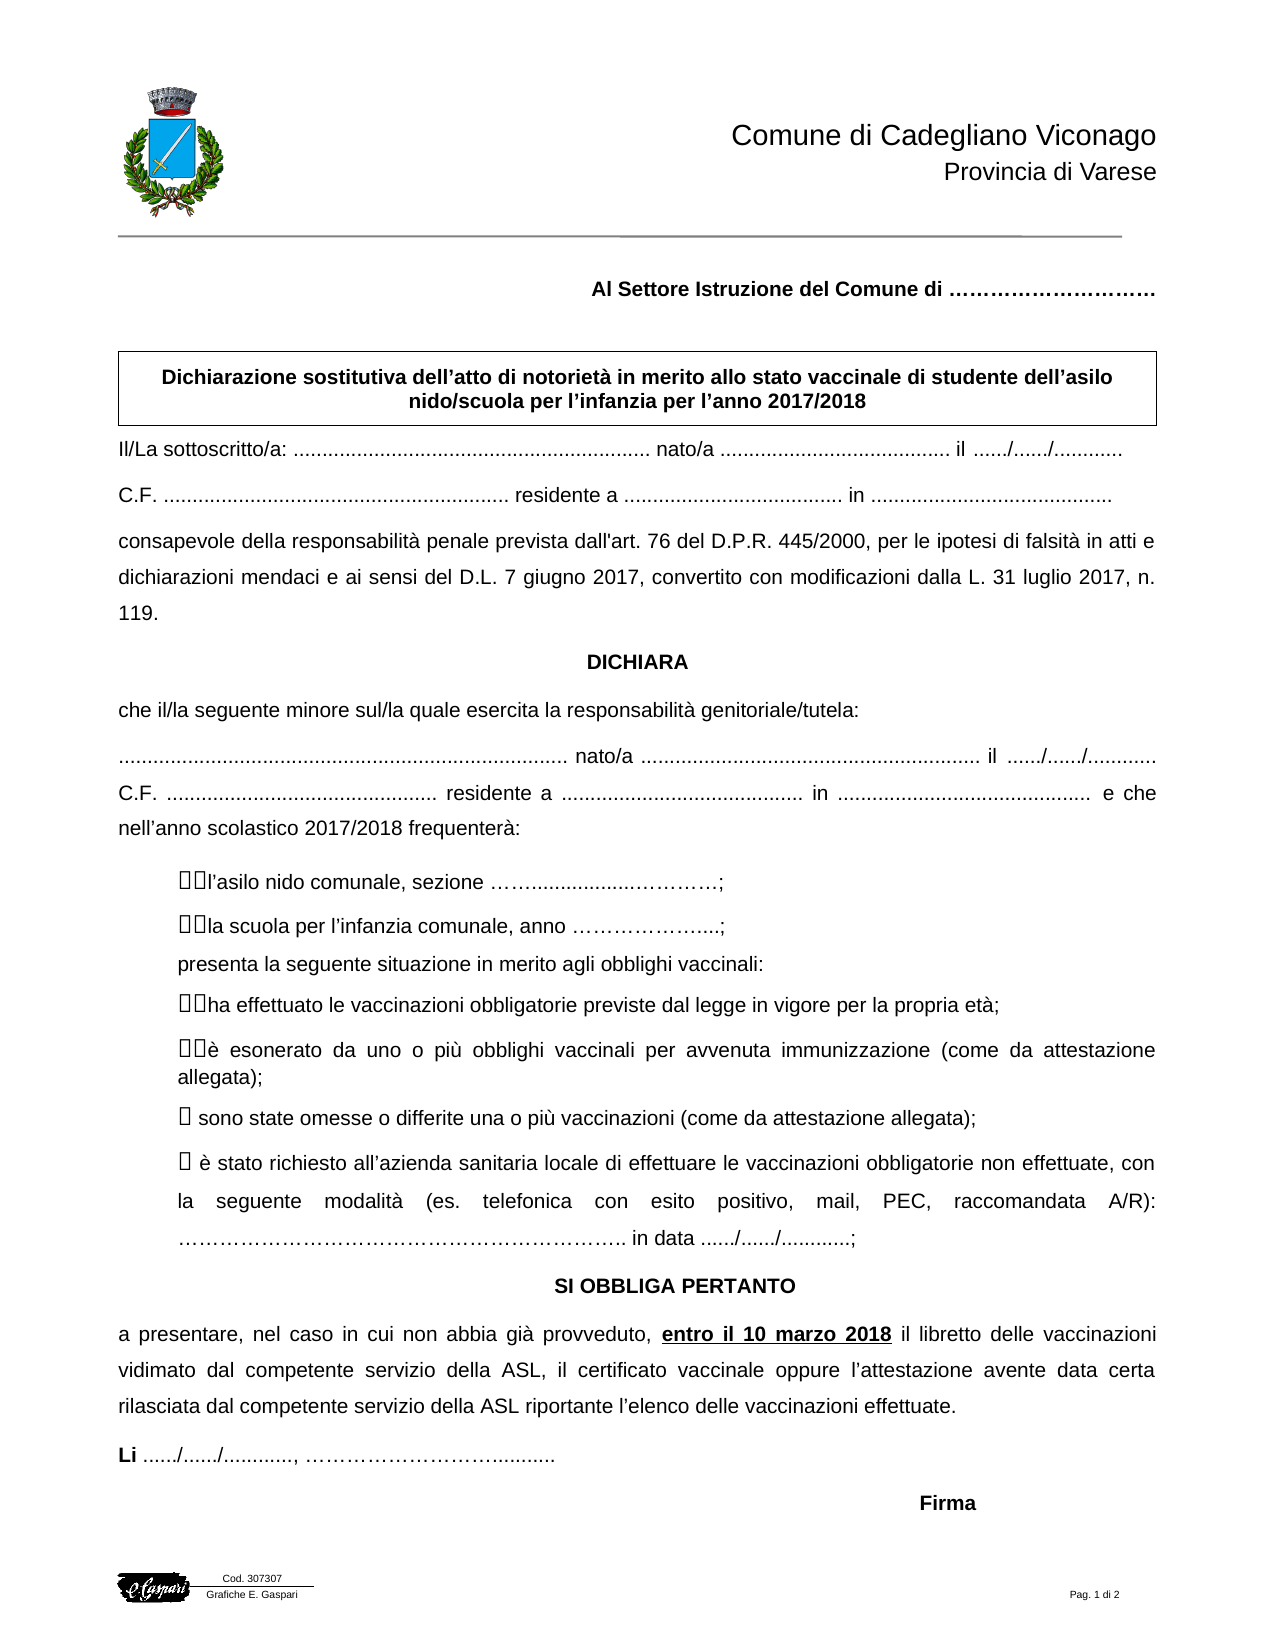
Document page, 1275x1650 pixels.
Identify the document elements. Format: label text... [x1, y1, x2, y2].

text ha effettuato le vaccinazioni obbligatorie previste dal legge in vigore per la propria età; [177, 986, 1157, 1020]
text Il/La sottoscritto/a: .............................................................. nato/a ........................................ il ....../....../............ [118, 437, 1157, 461]
text Li ....../....../............, ………………………........... [118, 1442, 1157, 1466]
text SI OBBLIGA PERTANTO [193, 1274, 1157, 1298]
table_header Dichiarazione sostitutiva dell’atto di notorietà in merito allo stato vaccinale di studente dell’asilo nido/scuola per l’infanzia per l’anno 2017/2018 [119, 352, 1156, 425]
text Comune di Cadegliano Viconago [224, 118, 1157, 152]
text  è stato richiesto all’azienda sanitaria locale di effettuare le vaccinazioni obbligatorie non effettuate, con la seguente modalità (es. telefonica con esito positivo, mail, PEC, raccomandata A/R): ……………………………………………………….. in data ....../....../............; [177, 1143, 1157, 1249]
text C.F. ............................................................ residente a ...................................... in .......................................... [118, 483, 1157, 507]
picture [122, 87, 224, 219]
text  sono state omesse o differite una o più vaccinazioni (come da attestazione allegata); [177, 1099, 1157, 1133]
text Firma [118, 1491, 1157, 1515]
picture [116, 1571, 190, 1603]
text è esonerato da uno o più obblighi vaccinali per avvenuta immunizzazione (come da attestazione allegata); [177, 1030, 1157, 1088]
text DICHIARA [118, 649, 1157, 673]
text presenta la seguente situazione in merito agli obblighi vaccinali: [177, 952, 1157, 976]
text l’asilo nido comunale, sezione ……..................…………; [177, 863, 1157, 897]
text Al Settore Istruzione del Comune di ………………………… [118, 277, 1157, 301]
text la scuola per l’infanzia comunale, anno ………………....; [177, 907, 1157, 941]
text che il/la seguente minore sul/la quale esercita la responsabilità genitoriale/tutela: [118, 698, 1157, 722]
text consapevole della responsabilità penale prevista dall'art. 76 del D.P.R. 445/2000, per le ipotesi di falsità in atti e dichiarazioni mendaci e ai sensi del D.L. 7 giugno 2017, convertito con modificazioni dalla L. 31 luglio 2017, n. 119. [118, 529, 1157, 625]
text Provincia di Varese [224, 157, 1157, 185]
text a presentare, nel caso in cui non abbia già provveduto, entro il 10 marzo 2018 il libretto delle vaccinazioni vidimato dal competente servizio della ASL, il certificato vaccinale oppure l’attestazione avente data certa rilasciata dal competente servizio della ASL riportante l’elenco delle vaccinazioni effettuate. [118, 1322, 1157, 1418]
text .............................................................................. nato/a ........................................................... il ....../....../............ C.F. ............................................... residente a .......................................... in ............................................ e che nell’anno scolastico 2017/2018 frequenterà: [118, 744, 1157, 840]
